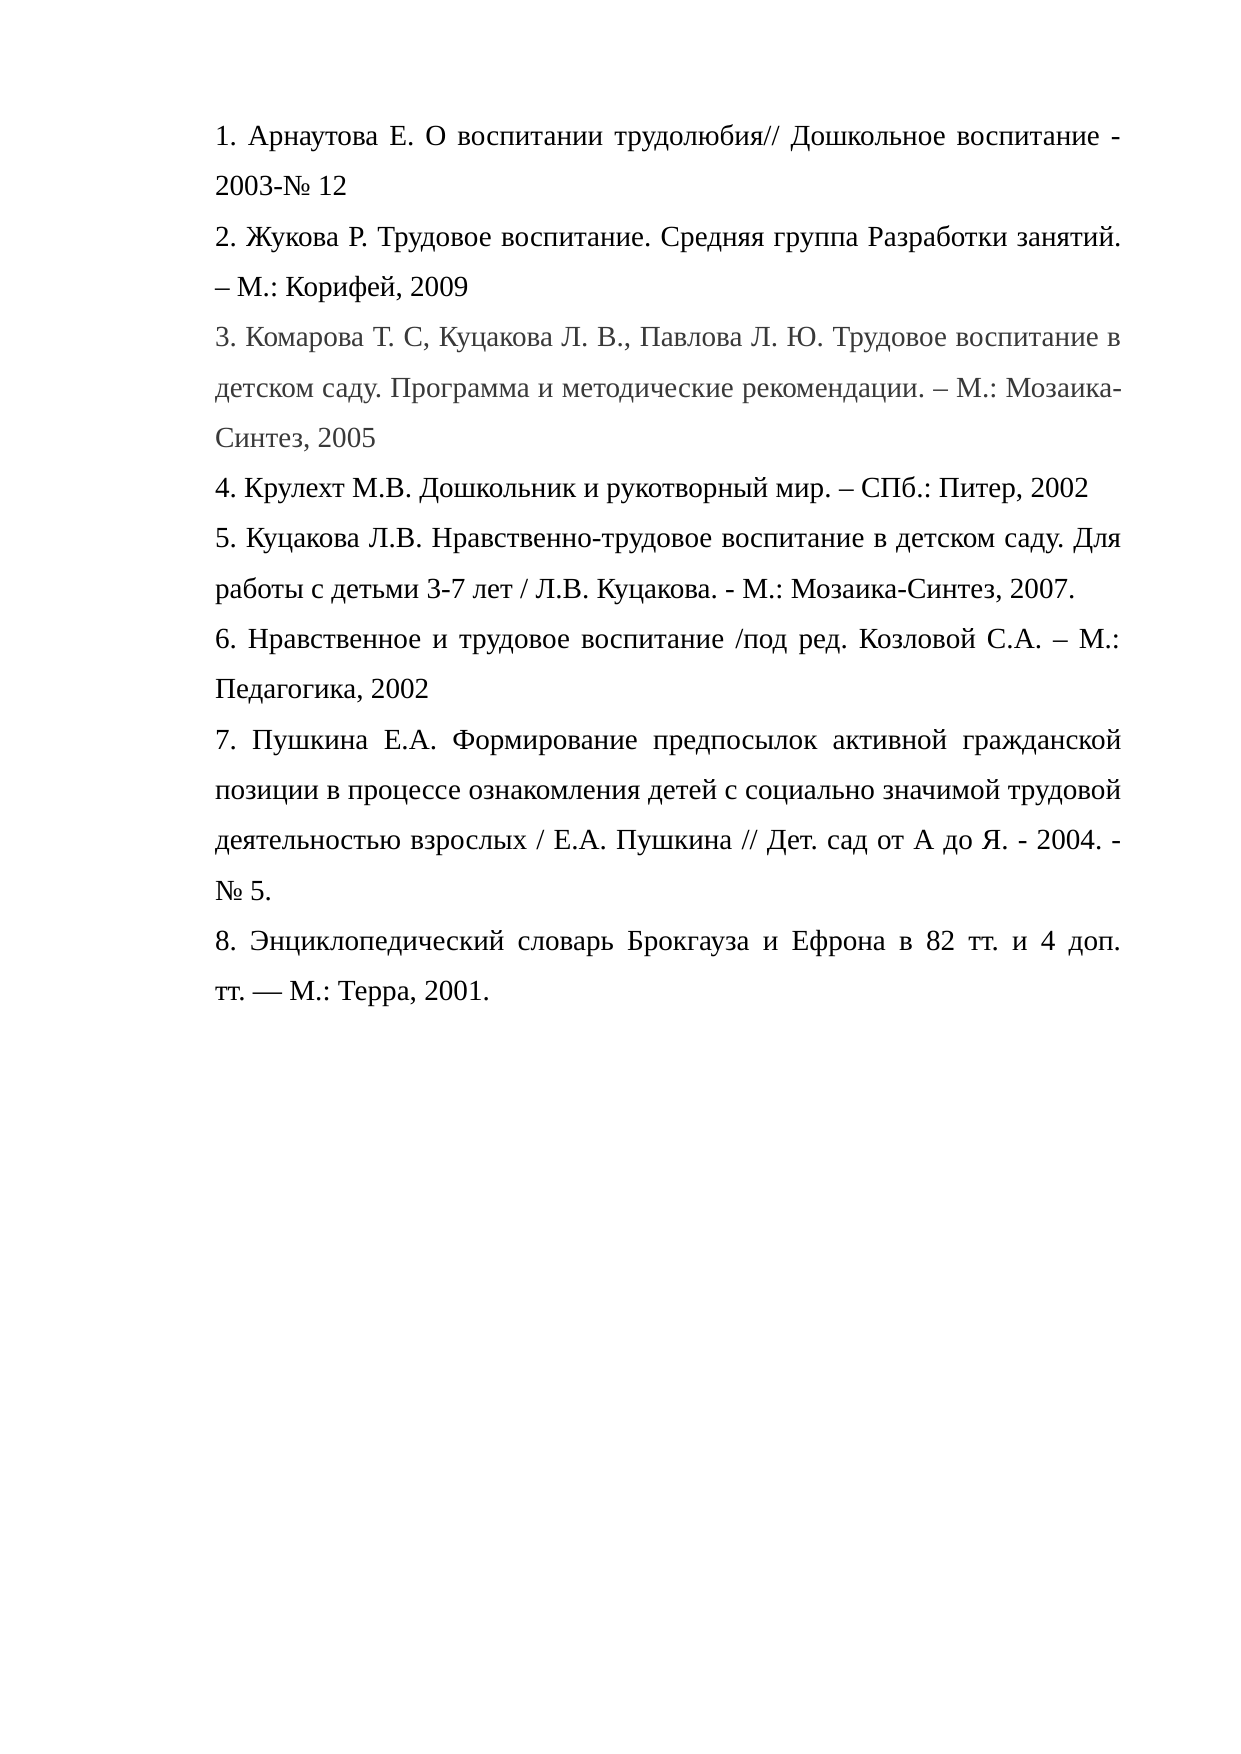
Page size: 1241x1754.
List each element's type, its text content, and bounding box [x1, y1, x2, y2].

list Жукова Р. Трудовое воспитание. Средняя группа Разработки занятий. – М.: Корифей, 2009 [215, 219, 1122, 303]
list Комарова Т. С, Куцакова Л. В., Павлова Л. Ю. Трудовое воспитание в детском саду. Программа и методические рекомендации. – М.: Мозаика-Синтез, 2005 [215, 319, 1122, 453]
list Арнаутова Е. О воспитании трудолюбия// Дошкольное воспитание -2003-№ 12 [215, 118, 1122, 202]
list Пушкина Е.А. Формирование предпосылок активной гражданской позиции в процессе ознакомления детей с социально значимой трудовой деятельностью взрослых / Е.А. Пушкина // Дет. сад от А до Я. - 2004. - № 5. [215, 722, 1122, 906]
list Нравственное и трудовое воспитание /под ред. Козловой С.А. – М.: Педагогика, 2002 [215, 621, 1122, 705]
list Куцакова Л.В. Нравственно-трудовое воспитание в детском саду. Для работы с детьми 3-7 лет / Л.В. Куцакова. - М.: Мозаика-Синтез, 2007. [215, 521, 1122, 604]
list Энциклопедический словарь Брокгауза и Ефрона в 82 тт. и 4 доп. тт. — М.: Терра, 2001. [215, 923, 1122, 1007]
list Крулехт М.В. Дошкольник и рукотворный мир. – СПб.: Питер, 2002 [215, 470, 1122, 504]
